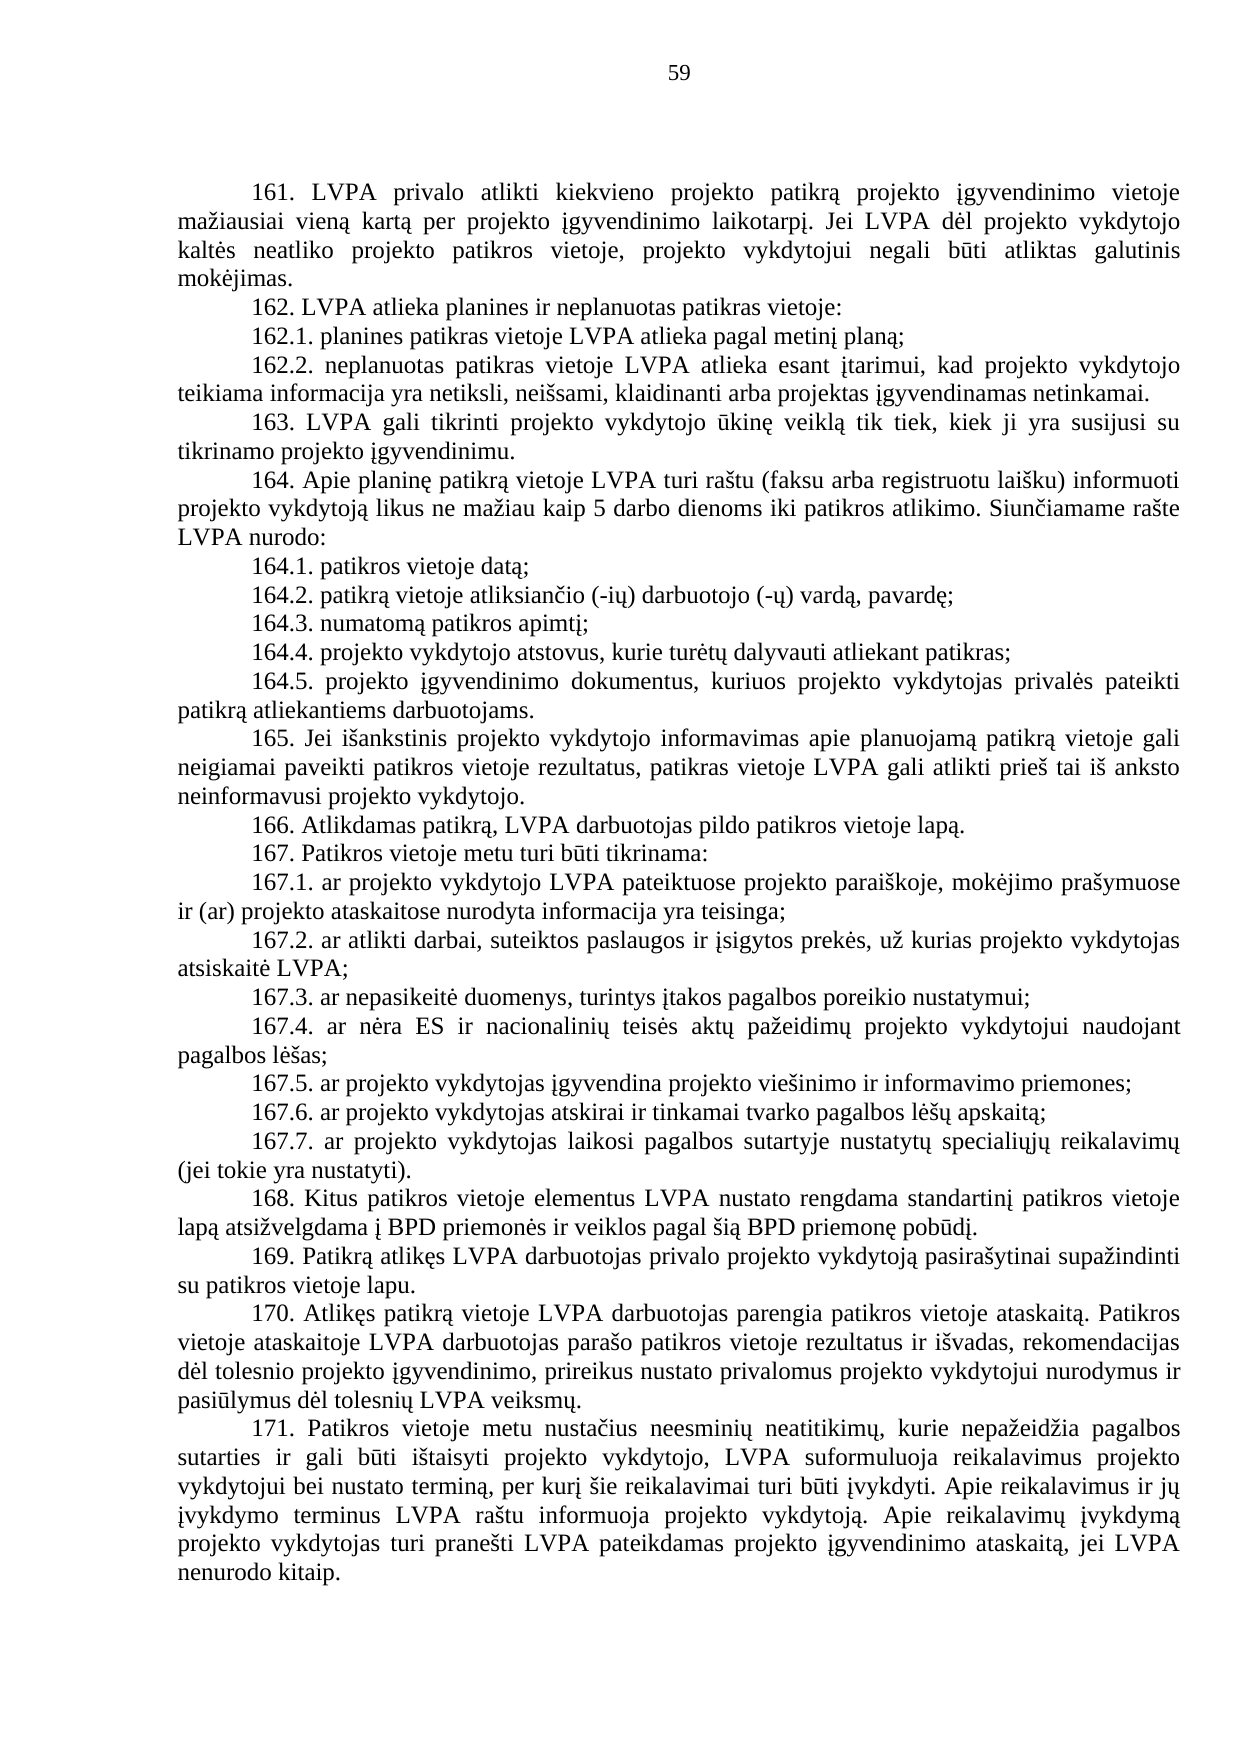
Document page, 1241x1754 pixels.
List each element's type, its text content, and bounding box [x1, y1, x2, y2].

text 161. LVPA privalo atlikti kiekvieno projekto patikrą projekto įgyvendinimo vietoje mažiausiai vieną kartą per projekto įgyvendinimo laikotarpį. Jei LVPA dėl projekto vykdytojo kaltės neatliko projekto patikros vietoje, projekto vykdytojui negali būti atliktas galutinis mokėjimas. [177, 177, 1181, 292]
text 162. LVPA atlieka planines ir neplanuotas patikras vietoje: [177, 292, 1181, 321]
text 170. Atlikęs patikrą vietoje LVPA darbuotojas parengia patikros vietoje ataskaitą. Patikros vietoje ataskaitoje LVPA darbuotojas parašo patikros vietoje rezultatus ir išvadas, rekomendacijas dėl tolesnio projekto įgyvendinimo, prireikus nustato privalomus projekto vykdytojui nurodymus ir pasiūlymus dėl tolesnių LVPA veiksmų. [177, 1298, 1181, 1413]
text 167.6. ar projekto vykdytojas atskirai ir tinkamai tvarko pagalbos lėšų apskaitą; [177, 1097, 1181, 1126]
text 167. Patikros vietoje metu turi būti tikrinama: [177, 838, 1181, 867]
text 163. LVPA gali tikrinti projekto vykdytojo ūkinę veiklą tik tiek, kiek ji yra susijusi su tikrinamo projekto įgyvendinimu. [177, 407, 1181, 465]
text 167.2. ar atlikti darbai, suteiktos paslaugos ir įsigytos prekės, už kurias projekto vykdytojas atsiskaitė LVPA; [177, 925, 1181, 982]
text 164.5. projekto įgyvendinimo dokumentus, kuriuos projekto vykdytojas privalės pateikti patikrą atliekantiems darbuotojams. [177, 666, 1181, 723]
text 169. Patikrą atlikęs LVPA darbuotojas privalo projekto vykdytoją pasirašytinai supažindinti su patikros vietoje lapu. [177, 1241, 1181, 1298]
text 171. Patikros vietoje metu nustačius neesminių neatitikimų, kurie nepažeidžia pagalbos sutarties ir gali būti ištaisyti projekto vykdytojo, LVPA suformuluoja reikalavimus projekto vykdytojui bei nustato terminą, per kurį šie reikalavimai turi būti įvykdyti. Apie reikalavimus ir jų įvykdymo terminus LVPA raštu informuoja projekto vykdytoją. Apie reikalavimų įvykdymą projekto vykdytojas turi pranešti LVPA pateikdamas projekto įgyvendinimo ataskaitą, jei LVPA nenurodo kitaip. [177, 1413, 1181, 1586]
text 167.3. ar nepasikeitė duomenys, turintys įtakos pagalbos poreikio nustatymui; [177, 982, 1181, 1011]
text 164.4. projekto vykdytojo atstovus, kurie turėtų dalyvauti atliekant patikras; [177, 637, 1181, 666]
text 167.4. ar nėra ES ir nacionalinių teisės aktų pažeidimų projekto vykdytojui naudojant pagalbos lėšas; [177, 1011, 1181, 1068]
text 165. Jei išankstinis projekto vykdytojo informavimas apie planuojamą patikrą vietoje gali neigiamai paveikti patikros vietoje rezultatus, patikras vietoje LVPA gali atlikti prieš tai iš anksto neinformavusi projekto vykdytojo. [177, 723, 1181, 810]
text 164.1. patikros vietoje datą; [177, 551, 1181, 580]
text 164.3. numatomą patikros apimtį; [177, 608, 1181, 637]
text 166. Atlikdamas patikrą, LVPA darbuotojas pildo patikros vietoje lapą. [177, 810, 1181, 838]
text 162.2. neplanuotas patikras vietoje LVPA atlieka esant įtarimui, kad projekto vykdytojo teikiama informacija yra netiksli, neišsami, klaidinanti arba projektas įgyvendinamas netinkamai. [177, 350, 1181, 407]
text 164. Apie planinę patikrą vietoje LVPA turi raštu (faksu arba registruotu laišku) informuoti projekto vykdytoją likus ne mažiau kaip 5 darbo dienoms iki patikros atlikimo. Siunčiamame rašte LVPA nurodo: [177, 465, 1181, 551]
text 168. Kitus patikros vietoje elementus LVPA nustato rengdama standartinį patikros vietoje lapą atsižvelgdama į BPD priemonės ir veiklos pagal šią BPD priemonę pobūdį. [177, 1183, 1181, 1241]
text 167.5. ar projekto vykdytojas įgyvendina projekto viešinimo ir informavimo priemones; [177, 1068, 1181, 1097]
text 167.1. ar projekto vykdytojo LVPA pateiktuose projekto paraiškoje, mokėjimo prašymuose ir (ar) projekto ataskaitose nurodyta informacija yra teisinga; [177, 867, 1181, 925]
text 162.1. planines patikras vietoje LVPA atlieka pagal metinį planą; [177, 321, 1181, 350]
text 164.2. patikrą vietoje atliksiančio (-ių) darbuotojo (-ų) vardą, pavardę; [177, 580, 1181, 608]
text 167.7. ar projekto vykdytojas laikosi pagalbos sutartyje nustatytų specialiųjų reikalavimų (jei tokie yra nustatyti). [177, 1126, 1181, 1183]
